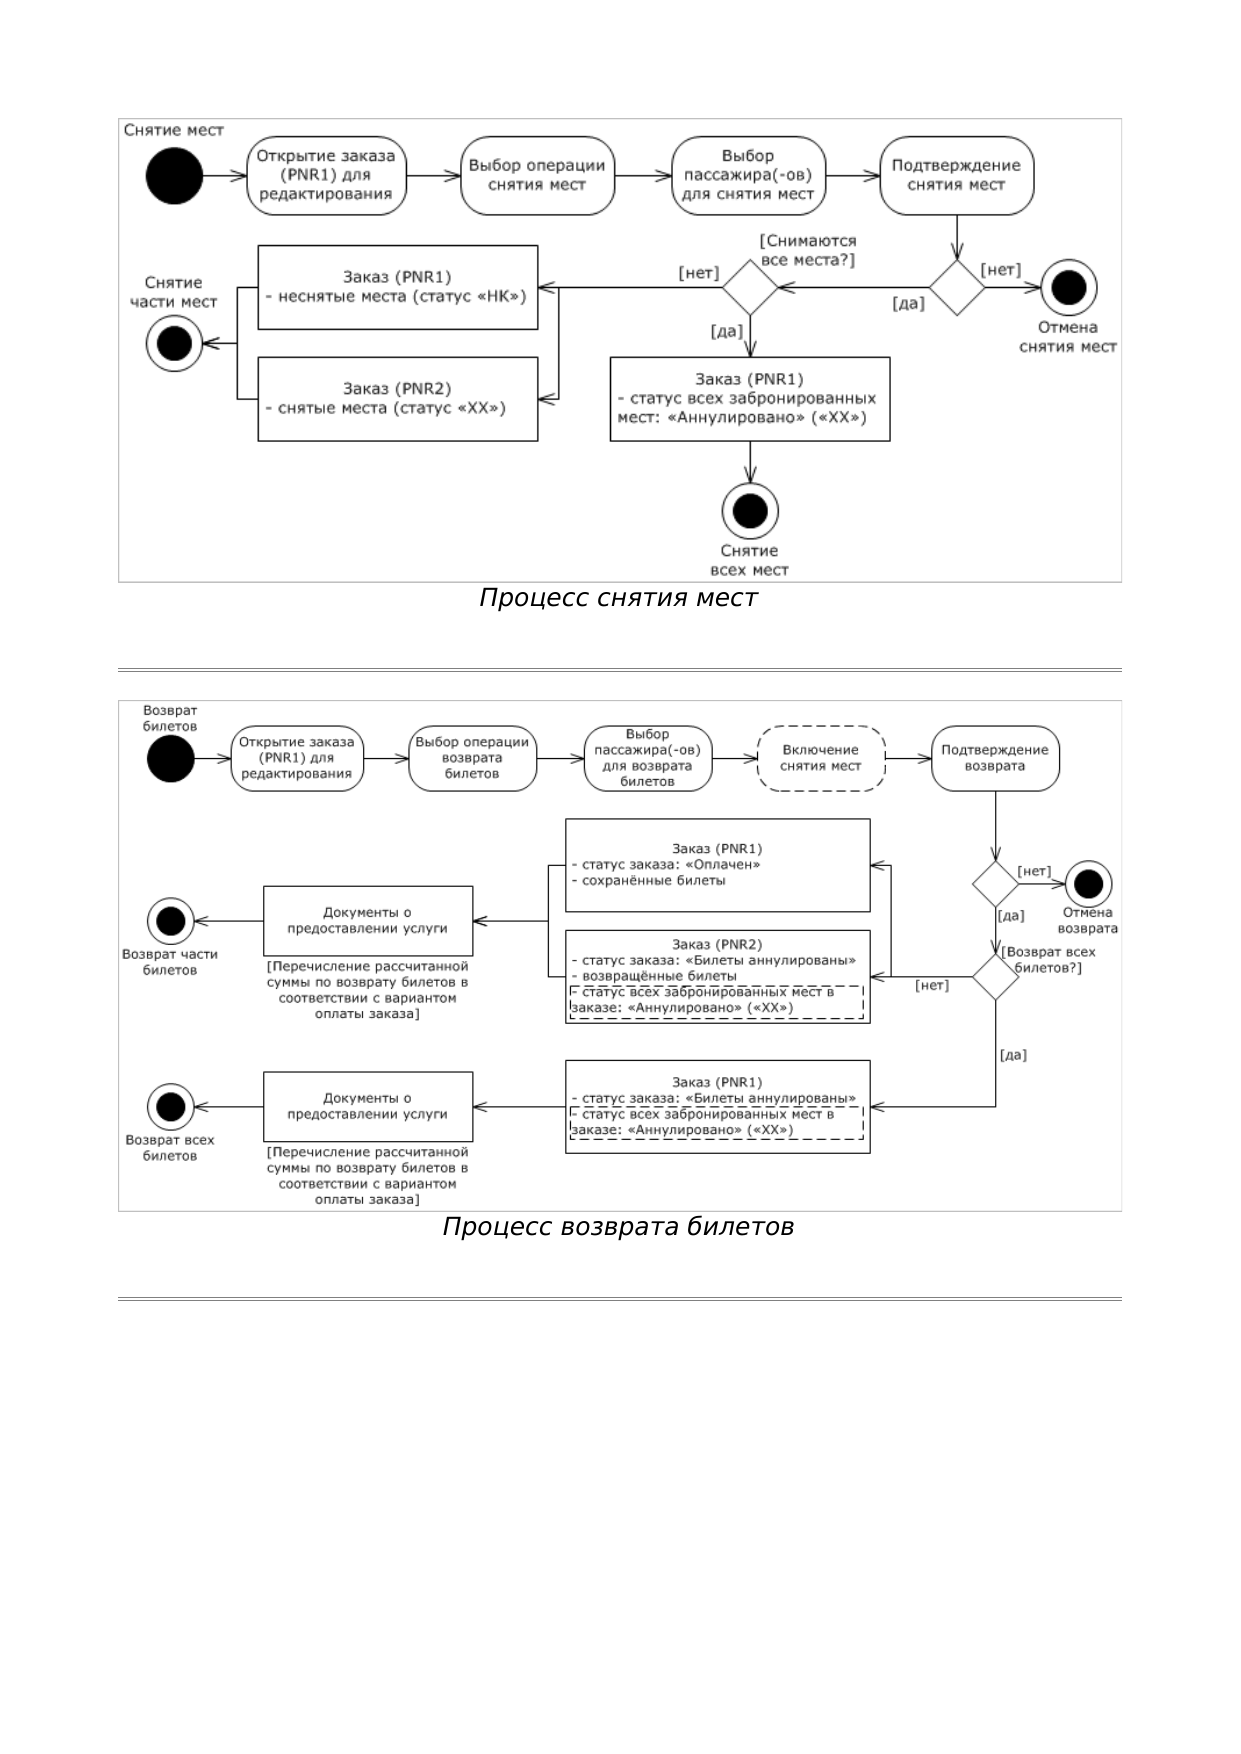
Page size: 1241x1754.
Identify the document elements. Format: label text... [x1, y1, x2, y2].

text Процесс снятия мест [118, 583, 1122, 612]
picture [118, 700, 1123, 1212]
text Процесс возврата билетов [118, 1212, 1122, 1241]
picture [118, 118, 1123, 583]
